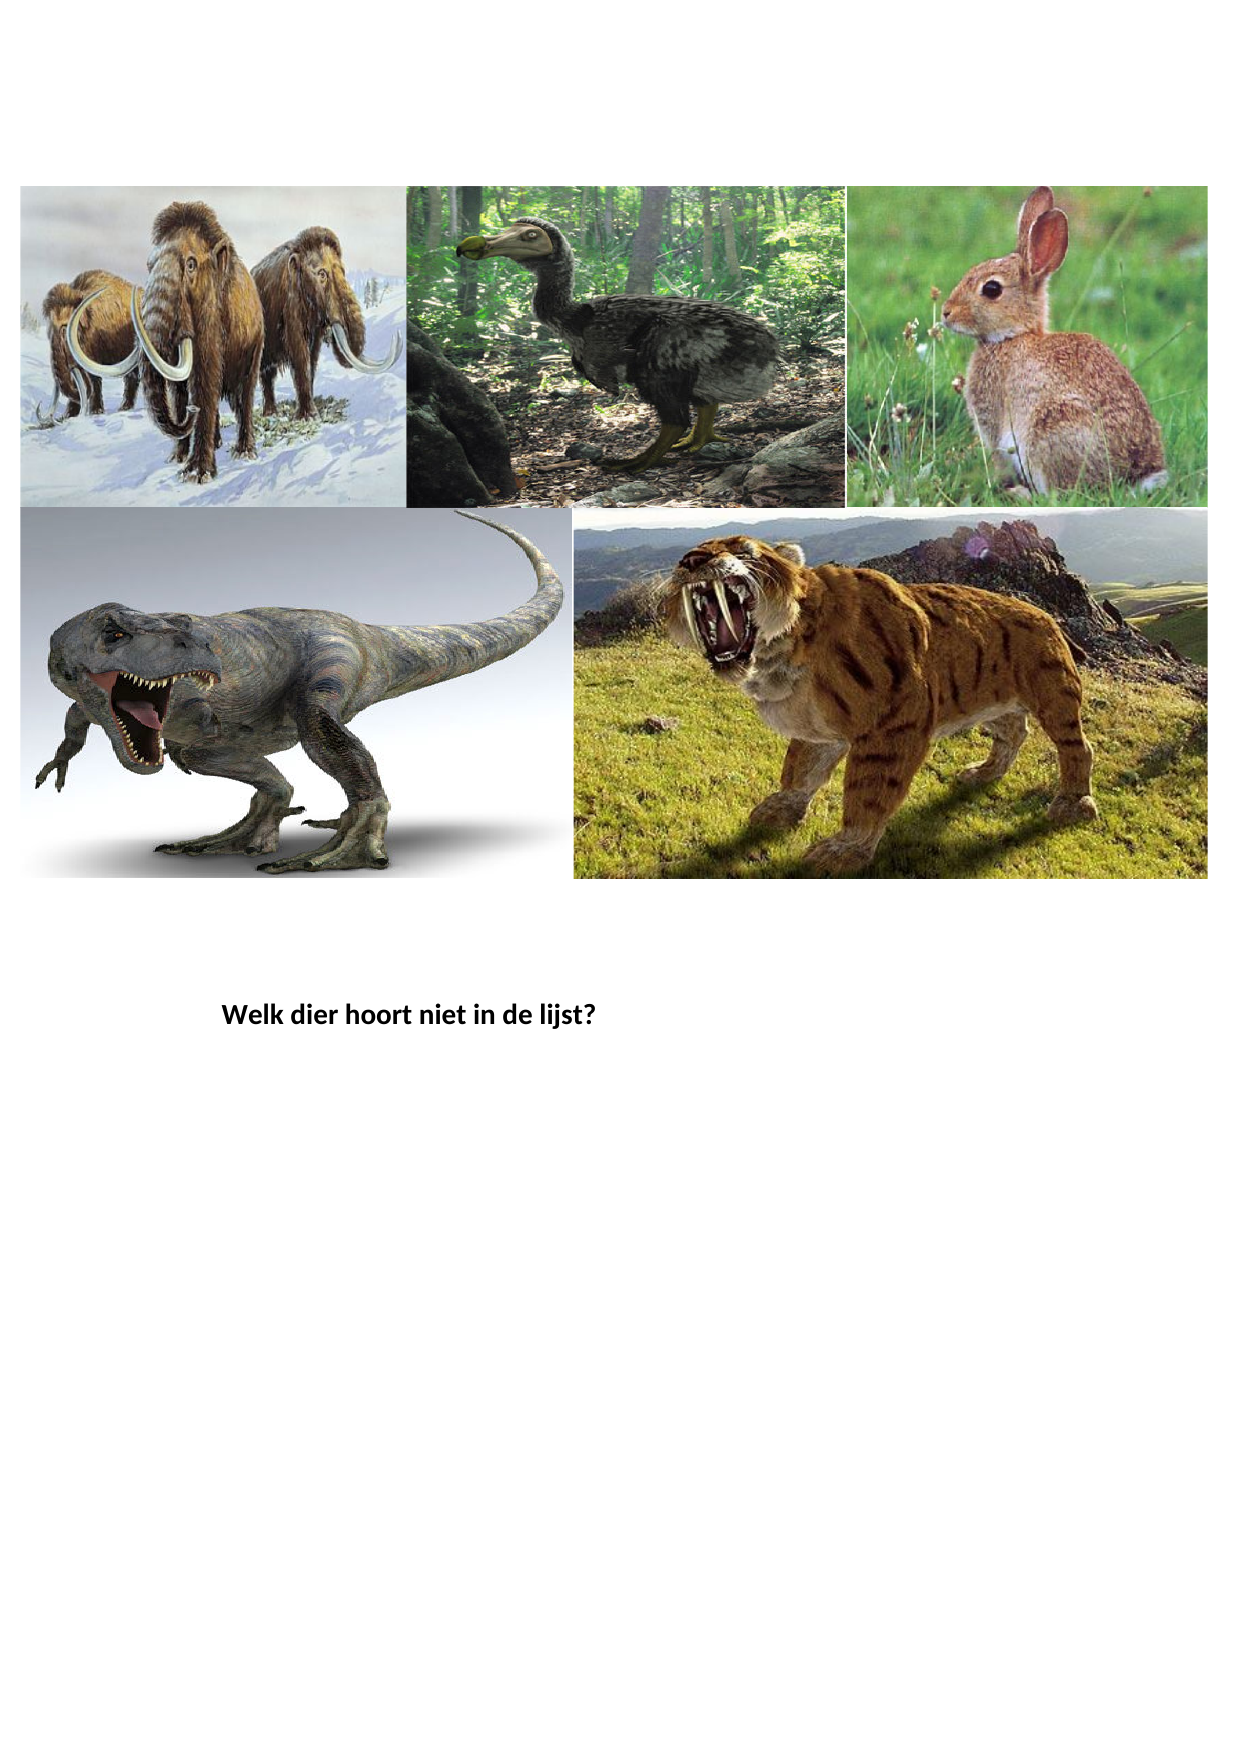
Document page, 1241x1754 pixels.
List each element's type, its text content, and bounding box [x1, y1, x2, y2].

text Welk dier hoort niet in de lijst? [148, 996, 1093, 1032]
